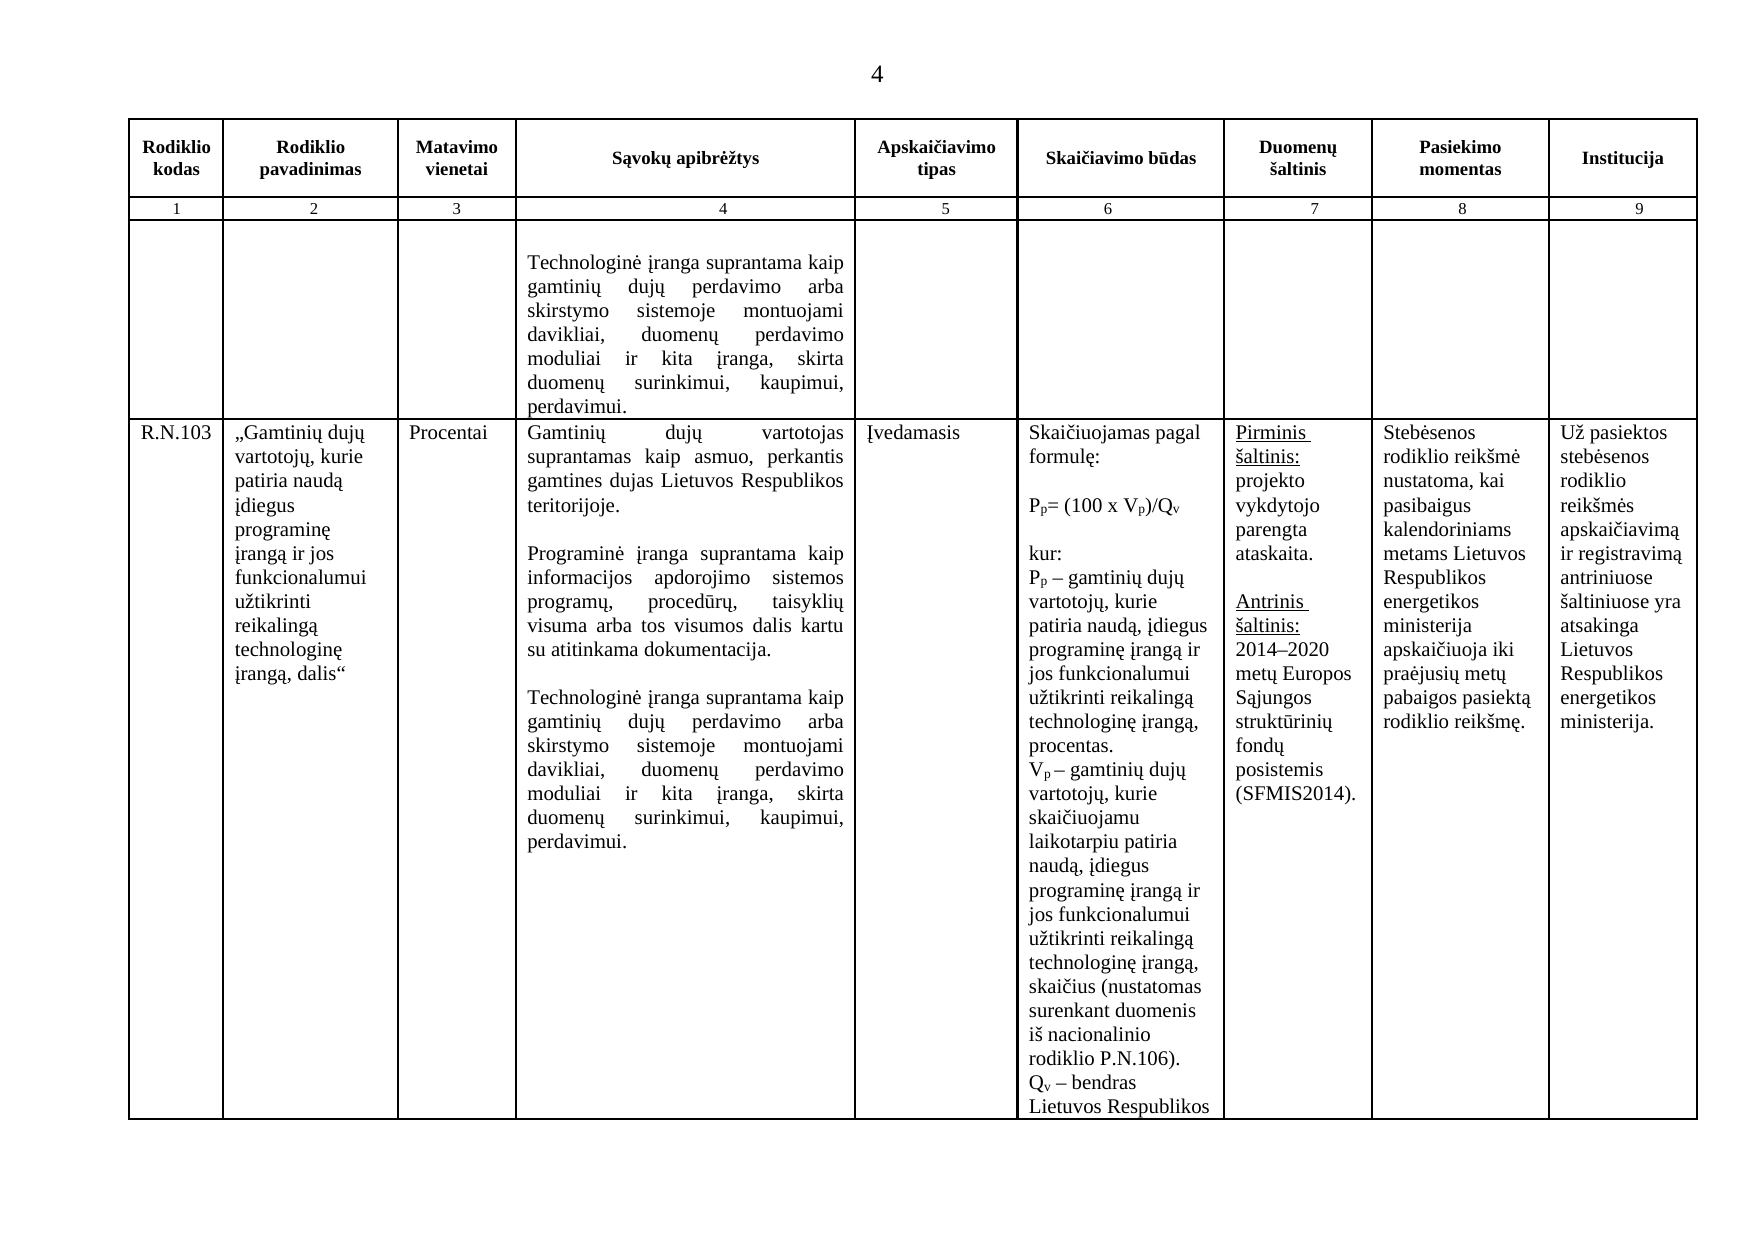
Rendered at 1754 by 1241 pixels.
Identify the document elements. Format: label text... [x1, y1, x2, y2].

table_cell Pirminis šaltinis: projekto vykdytojo parengta ataskaita. Antrinis šaltinis: 2014–2020 metų Europos Sąjungos struktūrinių fondų posistemis (SFMIS2014). [1225, 420, 1371, 1118]
table_cell [224, 221, 397, 418]
table_cell „Gamtinių dujų vartotojų, kurie patiria naudą įdiegus programinę įrangą ir jos funkcionalumui užtikrinti reikalingą technologinę įrangą, dalis“ [224, 420, 397, 1118]
table_header Rodiklio pavadinimas [224, 120, 397, 196]
table_cell [1019, 221, 1223, 418]
table_cell R.N.103 [130, 420, 222, 1118]
table_cell 9 [1550, 198, 1696, 219]
table_cell 4 [517, 198, 854, 219]
table_header Duomenų šaltinis [1225, 120, 1371, 196]
table_header Skaičiavimo būdas [1019, 120, 1223, 196]
table_cell Procentai [399, 420, 515, 1118]
table_cell 3 [399, 198, 515, 219]
table_header Pasiekimo momentas [1373, 120, 1548, 196]
table_cell 6 [1019, 198, 1223, 219]
table_cell 7 [1225, 198, 1371, 219]
table_cell [1550, 221, 1696, 418]
table_cell Technologinė įranga suprantama kaip gamtinių dujų perdavimo arba skirstymo sistemoje montuojami davikliai, duomenų perdavimo moduliai ir kita įranga, skirta duomenų surinkimui, kaupimui, perdavimui. [517, 221, 854, 418]
table_cell Skaičiuojamas pagal formulę: Pp= (100 x Vp)/Qv kur: Pp – gamtinių dujų vartotojų, kurie patiria naudą, įdiegus programinę įrangą ir jos funkcionalumui užtikrinti reikalingą technologinę įrangą, procentas. Vp – gamtinių dujų vartotojų, kurie skaičiuojamu laikotarpiu patiria naudą, įdiegus programinę įrangą ir jos funkcionalumui užtikrinti reikalingą technologinę įrangą, skaičius (nustatomas surenkant duomenis iš nacionalinio rodiklio P.N.106). Qv – bendras Lietuvos Respublikos [1019, 420, 1223, 1118]
table_cell 8 [1373, 198, 1548, 219]
table_cell 5 [856, 198, 1016, 219]
table_cell [856, 221, 1016, 418]
table_header Matavimo vienetai [399, 120, 515, 196]
table_cell 2 [224, 198, 397, 219]
table_header Sąvokų apibrėžtys [517, 120, 854, 196]
table_cell Įvedamasis [856, 420, 1016, 1118]
table_cell [130, 221, 222, 418]
table_cell Už pasiektos stebėsenos rodiklio reikšmės apskaičiavimą ir registravimą antriniuose šaltiniuose yra atsakinga Lietuvos Respublikos energetikos ministerija. [1550, 420, 1696, 1118]
table_header Rodiklio kodas [130, 120, 222, 196]
table_cell 1 [130, 198, 222, 219]
table_cell Stebėsenos rodiklio reikšmė nustatoma, kai pasibaigus kalendoriniams metams Lietuvos Respublikos energetikos ministerija apskaičiuoja iki praėjusių metų pabaigos pasiektą rodiklio reikšmę. [1373, 420, 1548, 1118]
table_cell [399, 221, 515, 418]
table_header Institucija [1550, 120, 1696, 196]
table_header Apskaičiavimo tipas [856, 120, 1016, 196]
table_cell [1225, 221, 1371, 418]
table_cell Gamtinių dujų vartotojas suprantamas kaip asmuo, perkantis gamtines dujas Lietuvos Respublikos teritorijoje. Programinė įranga suprantama kaip informacijos apdorojimo sistemos programų, procedūrų, taisyklių visuma arba tos visumos dalis kartu su atitinkama dokumentacija. Technologinė įranga suprantama kaip gamtinių dujų perdavimo arba skirstymo sistemoje montuojami davikliai, duomenų perdavimo moduliai ir kita įranga, skirta duomenų surinkimui, kaupimui, perdavimui. [517, 420, 854, 1118]
table_cell [1373, 221, 1548, 418]
